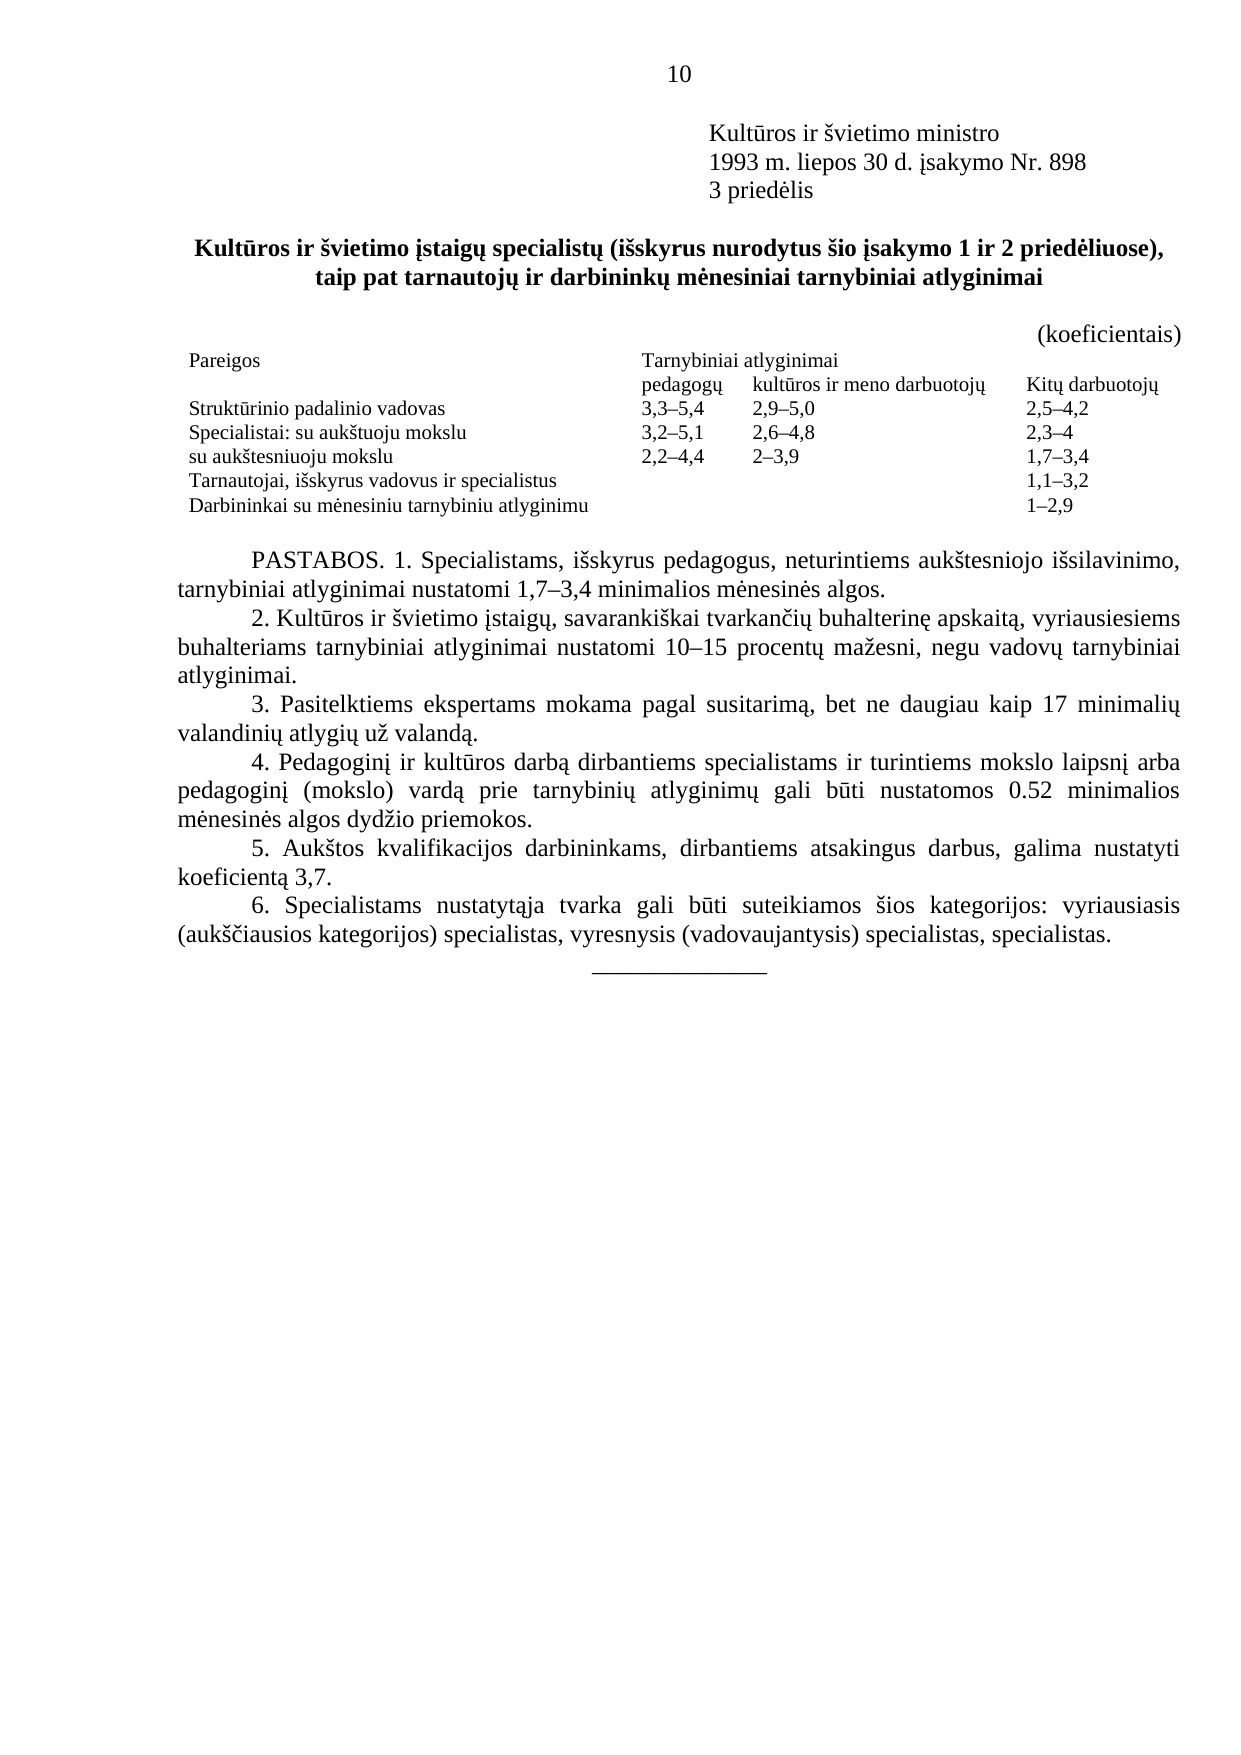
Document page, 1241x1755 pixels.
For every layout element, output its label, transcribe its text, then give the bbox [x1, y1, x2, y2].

table_cell 3,2–5,1 [630, 420, 741, 444]
table_cell 2,3–4 [1015, 420, 1181, 444]
text 2. Kultūros ir švietimo įstaigų, savarankiškai tvarkančių buhalterinę apskaitą, vyriausiesiems buhalteriams tarnybiniai atlyginimai nustatomi 10–15 procentų mažesni, negu vadovų tarnybiniai atlyginimai. [177, 603, 1181, 689]
table_cell 2–3,9 [741, 444, 1015, 468]
table_cell Struktūrinio padalinio vadovas [177, 396, 630, 420]
table_cell 2,6–4,8 [741, 420, 1015, 444]
table_cell 3,3–5,4 [630, 396, 741, 420]
table_header Tarnybiniai atlyginimai [630, 348, 1181, 372]
table_cell 1,7–3,4 [1015, 444, 1181, 468]
table_cell su aukštesniuoju mokslu [177, 444, 630, 468]
text PASTABOS. 1. Specialistams, išskyrus pedagogus, neturintiems aukštesniojo išsilavinimo, tarnybiniai atlyginimai nustatomi 1,7–3,4 minimalios mėnesinės algos. [177, 545, 1181, 603]
table_cell 2,2–4,4 [630, 444, 741, 468]
table_cell [741, 493, 1015, 517]
table_cell [630, 493, 741, 517]
text ______________ [177, 948, 1181, 977]
text 4. Pedagoginį ir kultūros darbą dirbantiems specialistams ir turintiems mokslo laipsnį arba pedagoginį (mokslo) vardą prie tarnybinių atlyginimų gali būti nustatomos 0.52 minimalios mėnesinės algos dydžio priemokos. [177, 747, 1181, 833]
table_cell [741, 469, 1015, 492]
text 6. Specialistams nustatytąja tvarka gali būti suteikiamos šios kategorijos: vyriausiasis (aukščiausios kategorijos) specialistas, vyresnysis (vadovaujantysis) specialistas, specialistas. [177, 890, 1181, 948]
table_cell Kitų darbuotojų [1015, 372, 1181, 396]
table_cell Tarnautojai, išskyrus vadovus ir specialistus [177, 469, 630, 492]
table_cell kultūros ir meno darbuotojų [741, 372, 1015, 396]
table_cell 1,1–3,2 [1015, 469, 1181, 492]
text 3 priedėlis [177, 176, 1181, 204]
text Kultūros ir švietimo įstaigų specialistų (išskyrus nurodytus šio įsakymo 1 ir 2 priedėliuose), taip pat tarnautojų ir darbininkų mėnesiniai tarnybiniai atlyginimai [177, 233, 1181, 291]
text 1993 m. liepos 30 d. įsakymo Nr. 898 [177, 147, 1181, 176]
text Kultūros ir švietimo ministro [709, 118, 1181, 147]
table_cell 1–2,9 [1015, 493, 1181, 517]
table_header Pareigos [177, 348, 630, 396]
table_cell Specialistai: su aukštuoju mokslu [177, 420, 630, 444]
table_cell [630, 469, 741, 492]
text 3. Pasitelktiems ekspertams mokama pagal susitarimą, bet ne daugiau kaip 17 minimalių valandinių atlygių už valandą. [177, 689, 1181, 747]
table_cell 2,9–5,0 [741, 396, 1015, 420]
table_cell Darbininkai su mėnesiniu tarnybiniu atlyginimu [177, 493, 630, 517]
table_cell pedagogų [630, 372, 741, 396]
text 5. Aukštos kvalifikacijos darbininkams, dirbantiems atsakingus darbus, galima nustatyti koeficientą 3,7. [177, 833, 1181, 890]
table_cell 2,5–4,2 [1015, 396, 1181, 420]
text (koeficientais) [177, 319, 1181, 348]
